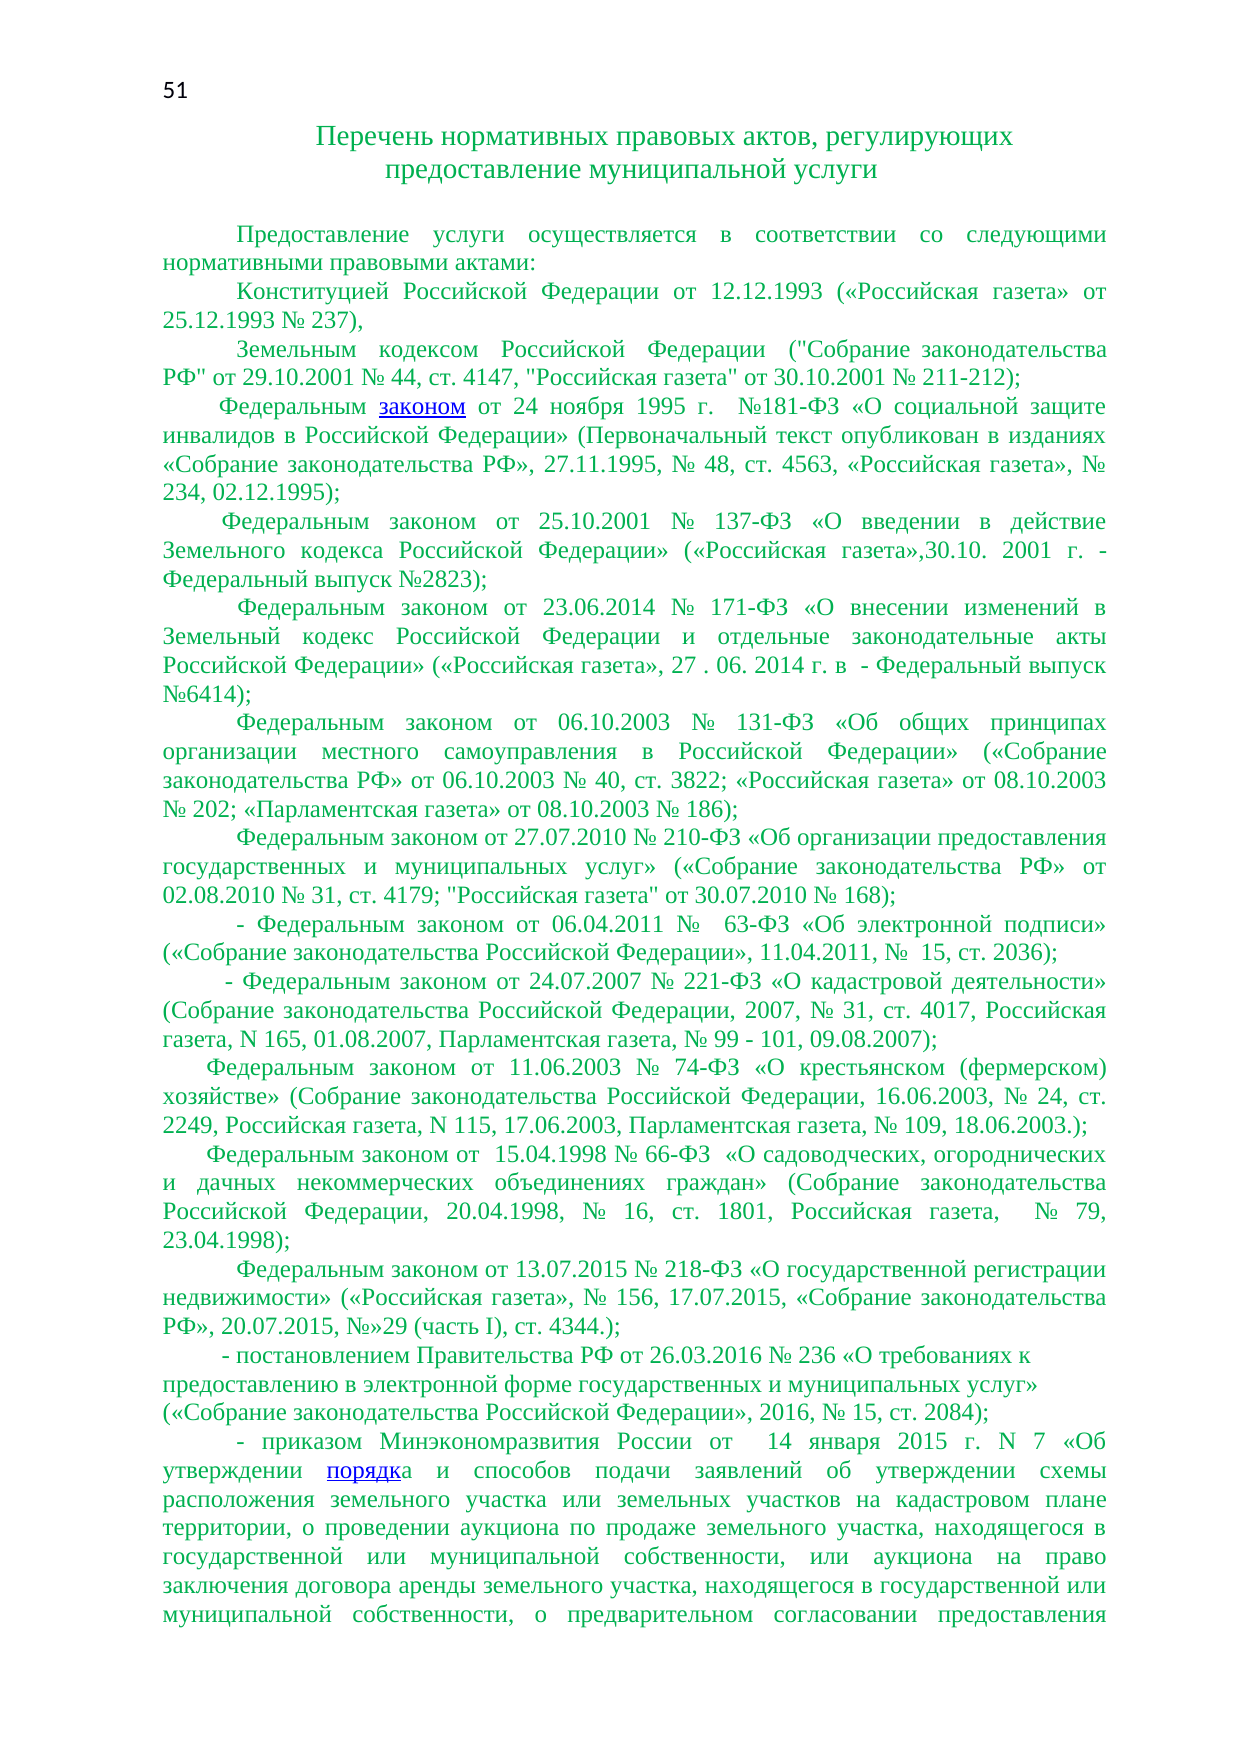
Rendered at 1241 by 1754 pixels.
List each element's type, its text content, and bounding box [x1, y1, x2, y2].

text - постановлением Правительства РФ от 26.03.2016 № 236 «О требованиях к предоставлению в электронной форме государственных и муниципальных услуг» («Собрание законодательства Российской Федерации», 2016, № 15, ст. 2084); [162, 1340, 1107, 1426]
text Федеральным законом от 06.10.2003 № 131-ФЗ «Об общих принципах организации местного самоуправления в Российской Федерации» («Собрание законодательства РФ» от 06.10.2003 № 40, ст. 3822; «Российская газета» от 08.10.2003 № 202; «Парламентская газета» от 08.10.2003 № 186); [162, 707, 1107, 822]
text Перечень нормативных правовых актов, регулирующих предоставление муниципальной услуги [162, 118, 1107, 185]
text - Федеральным законом от 06.04.2011 № 63-ФЗ «Об электронной подписи» («Собрание законодательства Российской Федерации», 11.04.2011, № 15, ст. 2036); [162, 909, 1107, 966]
text Федеральным законом от 13.07.2015 № 218-ФЗ «О государственной регистрации недвижимости» («Российская газета», № 156, 17.07.2015, «Собрание законодательства РФ», 20.07.2015, №»29 (часть I), ст. 4344.); [162, 1254, 1107, 1340]
text - Федеральным законом от 24.07.2007 № 221-ФЗ «О кадастровой деятельности» (Собрание законодательства Российской Федерации, 2007, № 31, ст. 4017, Российская газета, N 165, 01.08.2007, Парламентская газета, № 99 - 101, 09.08.2007); [162, 966, 1107, 1052]
text Федеральным законом от 11.06.2003 № 74-ФЗ «О крестьянском (фермерском) хозяйстве» (Собрание законодательства Российской Федерации, 16.06.2003, № 24, ст. 2249, Российская газета, N 115, 17.06.2003, Парламентская газета, № 109, 18.06.2003.); [162, 1052, 1107, 1139]
text Федеральным законом от 15.04.1998 № 66-ФЗ «О садоводческих, огороднических и дачных некоммерческих объединениях граждан» (Собрание законодательства Российской Федерации, 20.04.1998, № 16, ст. 1801, Российская газета, № 79, 23.04.1998); [162, 1139, 1107, 1254]
text - приказом Минэкономразвития России от 14 января 2015 г. N 7 «Об утверждении порядка и способов подачи заявлений об утверждении схемы расположения земельного участка или земельных участков на кадастровом плане территории, о проведении аукциона по продаже земельного участка, находящегося в государственной или муниципальной собственности, или аукциона на право заключения договора аренды земельного участка, находящегося в государственной или муниципальной собственности, о предварительном согласовании предоставления [162, 1426, 1107, 1627]
text Федеральным законом от 24 ноября 1995 г. №181-ФЗ «О социальной защите инвалидов в Российской Федерации» (Первоначальный текст опубликован в изданиях «Собрание законодательства РФ», 27.11.1995, № 48, ст. 4563, «Российская газета», № 234, 02.12.1995); [162, 391, 1107, 506]
text Конституцией Российской Федерации от 12.12.1993 («Российская газета» от 25.12.1993 № 237), [162, 276, 1107, 334]
text Федеральным законом от 27.07.2010 № 210-ФЗ «Об организации предоставления государственных и муниципальных услуг» («Собрание законодательства РФ» от 02.08.2010 № 31, ст. 4179; "Российская газета" от 30.07.2010 № 168); [162, 822, 1107, 909]
text Федеральным законом от 25.10.2001 № 137-ФЗ «О введении в действие Земельного кодекса Российской Федерации» («Российская газета»,30.10. 2001 г. - Федеральный выпуск №2823); [162, 506, 1107, 592]
text Предоставление услуги осуществляется в соответствии со следующими нормативными правовыми актами: [162, 219, 1107, 276]
text Земельным кодексом Российской Федерации ("Собрание законодательства РФ" от 29.10.2001 № 44, ст. 4147, "Российская газета" от 30.10.2001 № 211-212); [162, 334, 1107, 391]
text Федеральным законом от 23.06.2014 № 171-ФЗ «О внесении изменений в Земельный кодекс Российской Федерации и отдельные законодательные акты Российской Федерации» («Российская газета», 27 . 06. 2014 г. в - Федеральный выпуск №6414); [162, 592, 1107, 707]
